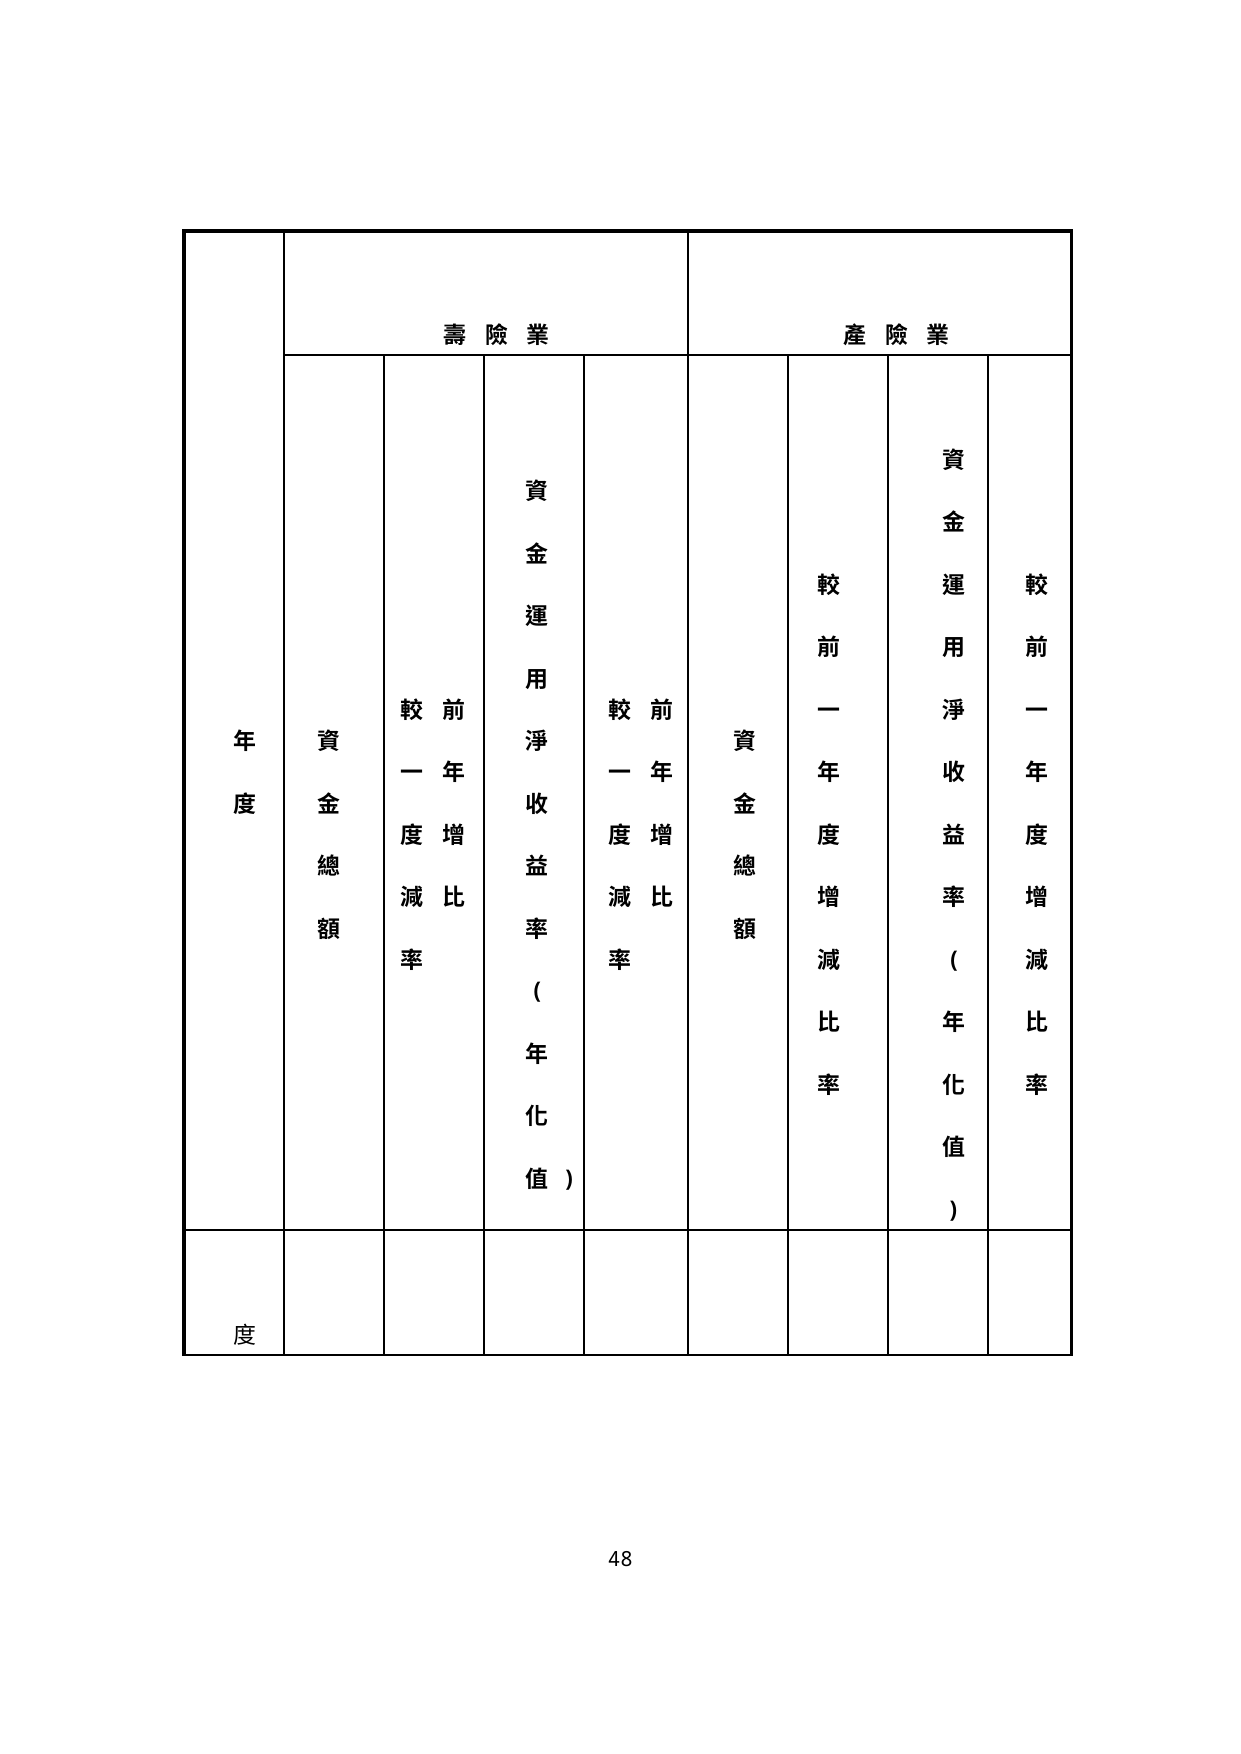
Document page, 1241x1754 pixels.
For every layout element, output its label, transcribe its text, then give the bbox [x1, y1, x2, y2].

table_cell 較前一年度增減比率 [789, 356, 887, 1229]
table_cell [689, 1231, 787, 1354]
table_cell - [989, 1231, 1070, 1354]
table_cell - [789, 1231, 887, 1354]
table_cell 度 [186, 1231, 283, 1354]
table_cell - [385, 1231, 483, 1354]
table_cell 資金總額 [689, 356, 787, 1229]
table_cell - [585, 1231, 687, 1354]
table_cell 較前一年度增減比率 [585, 356, 687, 1229]
table_header 年度 [186, 233, 283, 1229]
table_header 壽險業 [285, 233, 687, 354]
table_cell 資金總額 [285, 356, 383, 1229]
table_cell 資金運用淨收益率(年化值) [889, 356, 987, 1229]
table_cell [889, 1231, 987, 1354]
table_cell [485, 1231, 583, 1354]
table_cell 資金運用淨收益率(年化值) [485, 356, 583, 1229]
table_cell 較前一年度增減比率 [989, 356, 1070, 1229]
table_header 產險業 [689, 233, 1070, 354]
table_cell 較前一年度增減比率 [385, 356, 483, 1229]
table_cell [285, 1231, 383, 1354]
